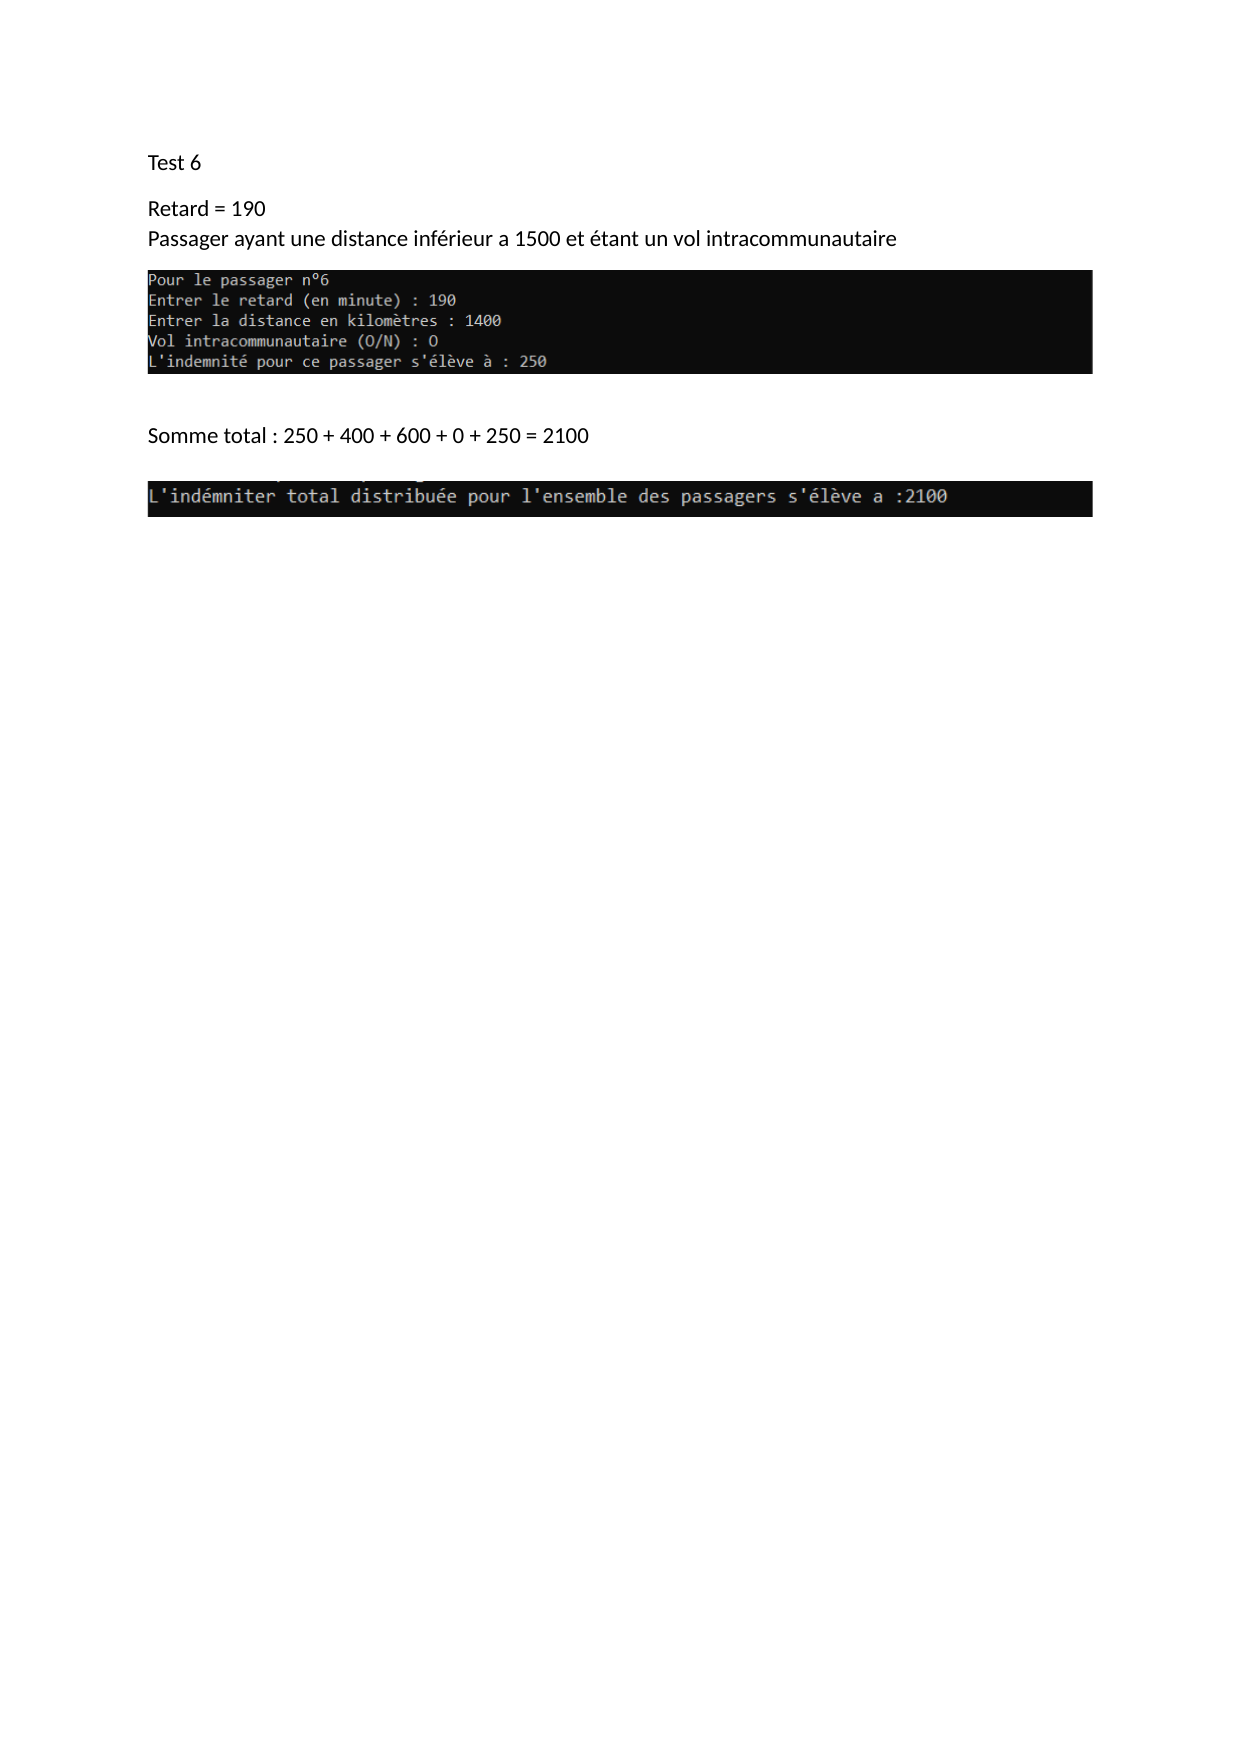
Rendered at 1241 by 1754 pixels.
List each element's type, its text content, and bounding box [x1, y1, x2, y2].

text Retard = 190 Passager ayant une distance inférieur a 1500 et étant un vol intracommunautaire [148, 194, 1093, 252]
text Somme total : 250 + 400 + 600 + 0 + 250 = 2100 [148, 392, 1093, 481]
text Test 6 [148, 148, 1093, 176]
